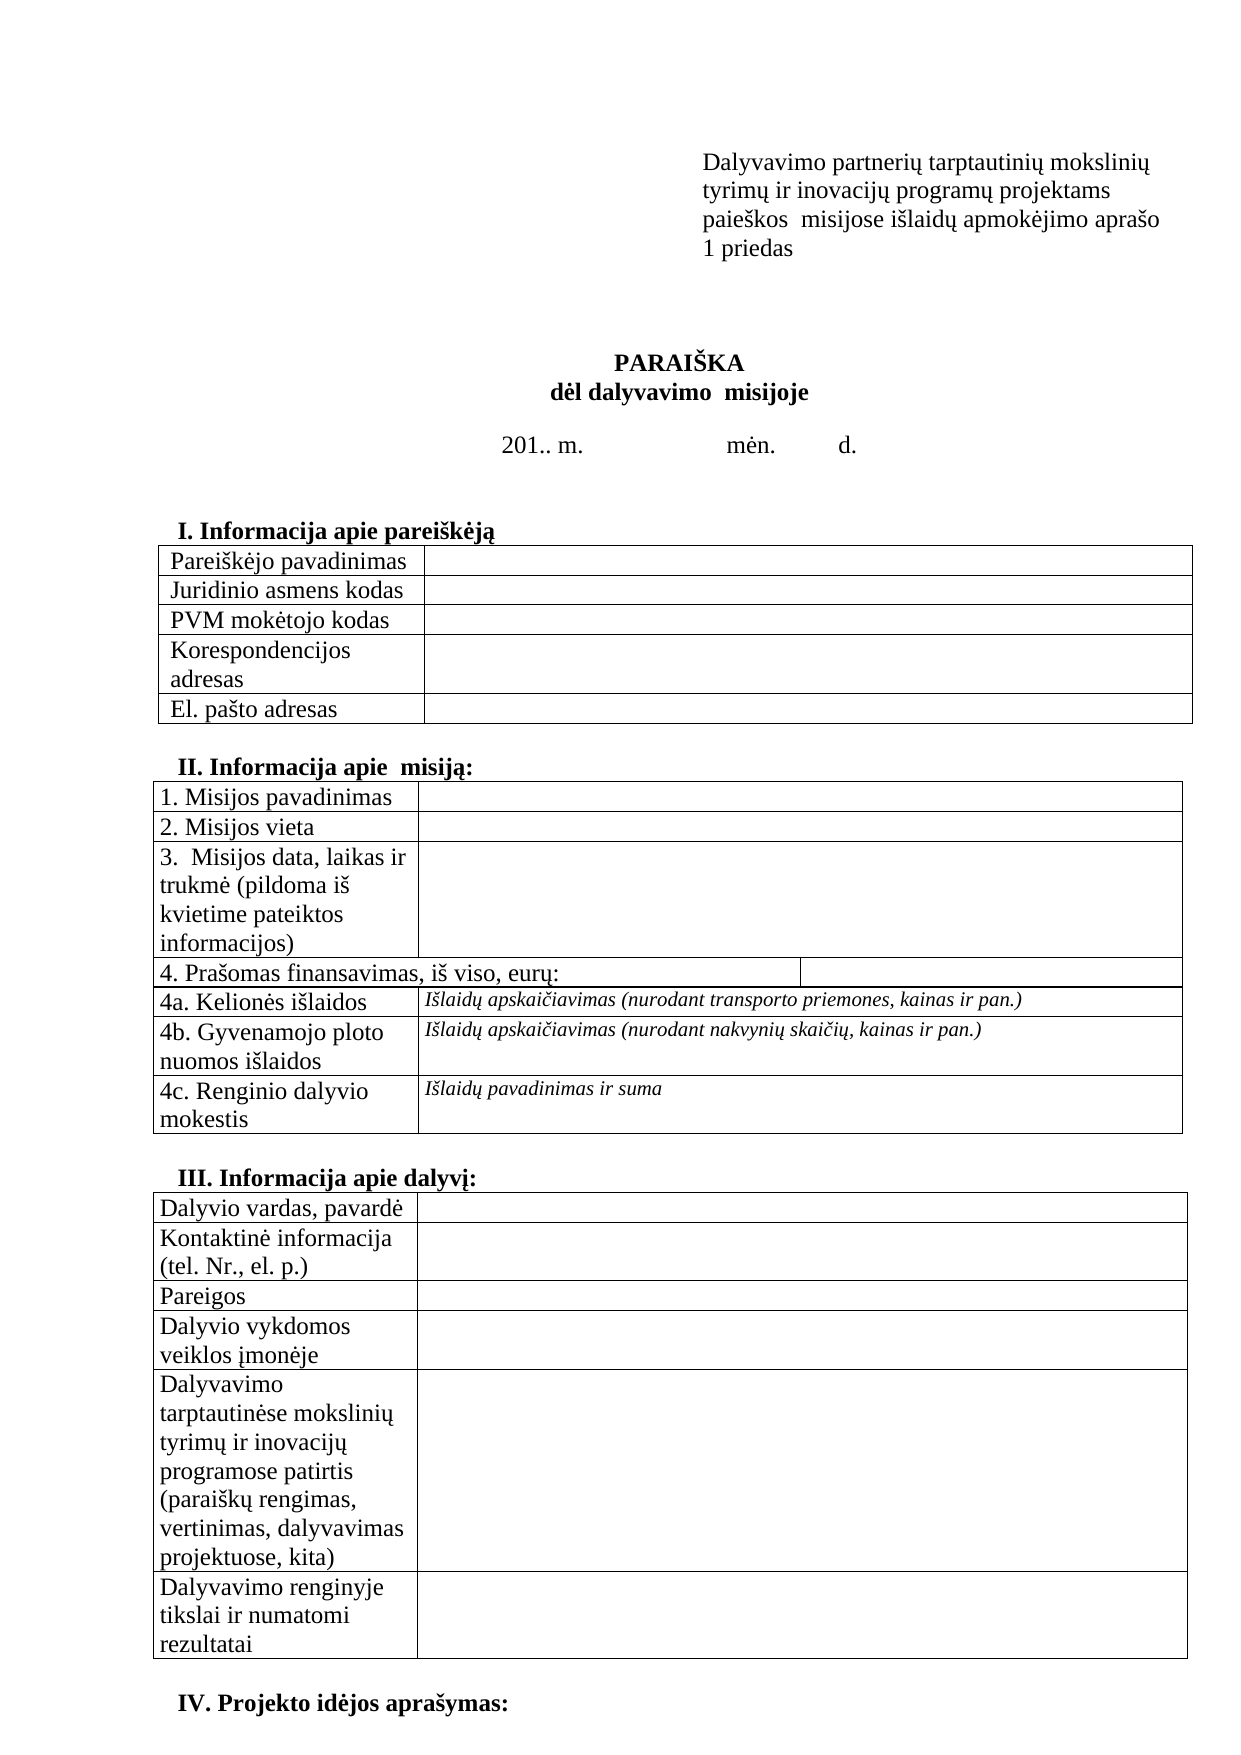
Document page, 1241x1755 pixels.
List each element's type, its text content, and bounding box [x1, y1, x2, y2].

table_cell Išlaidų pavadinimas ir suma [419, 1076, 1182, 1133]
text 1 priedas [702, 233, 1181, 262]
table_cell Korespondencijos adresas [159, 635, 424, 693]
table_cell [425, 576, 1192, 604]
table_cell [425, 605, 1192, 634]
table_cell 4. Prašomas finansavimas, iš viso, eurų: [154, 958, 800, 986]
table_cell [419, 812, 1182, 841]
text dėl dalyvavimo misijoje [177, 377, 1181, 406]
table_cell [418, 1281, 1187, 1310]
table_cell [801, 958, 1182, 986]
text tyrimų ir inovacijų programų projektams [702, 176, 1181, 204]
table_cell Išlaidų apskaičiavimas (nurodant transporto priemones, kainas ir pan.) [419, 988, 1182, 1016]
table_header 1. Misijos pavadinimas [154, 782, 418, 811]
table_cell [418, 1572, 1187, 1658]
table_header [425, 546, 1192, 574]
text 201.. m. mėn. d. [177, 430, 1181, 458]
text paieškos misijose išlaidų apmokėjimo aprašo [702, 204, 1181, 233]
table_cell Juridinio asmens kodas [159, 576, 424, 604]
table_cell [418, 1370, 1187, 1571]
text Dalyvavimo partnerių tarptautinių mokslinių [702, 147, 1181, 176]
table_cell El. pašto adresas [159, 694, 424, 722]
table_cell [419, 842, 1182, 957]
table_cell 2. Misijos vieta [154, 812, 418, 841]
text I. Informacija apie pareiškėją [177, 516, 1181, 545]
text III. Informacija apie dalyvį: [177, 1163, 1181, 1192]
table_cell Dalyvavimo tarptautinėse mokslinių tyrimų ir inovacijų programose patirtis (paraiškų rengimas, vertinimas, dalyvavimas projektuose, kita) [154, 1370, 417, 1571]
table_header Pareiškėjo pavadinimas [159, 546, 424, 574]
table_cell Išlaidų apskaičiavimas (nurodant nakvynių skaičių, kainas ir pan.) [419, 1017, 1182, 1075]
table_cell Kontaktinė informacija (tel. Nr., el. p.) [154, 1223, 417, 1280]
table_cell 4a. Kelionės išlaidos [154, 988, 418, 1016]
table_cell [425, 635, 1192, 693]
table_cell Dalyvavimo renginyje tikslai ir numatomi rezultatai [154, 1572, 417, 1658]
table_cell 3. Misijos data, laikas ir trukmė (pildoma iš kvietime pateiktos informacijos) [154, 842, 418, 957]
table_cell 4b. Gyvenamojo ploto nuomos išlaidos [154, 1017, 418, 1075]
table_cell PVM mokėtojo kodas [159, 605, 424, 634]
table_header [418, 1193, 1187, 1222]
text II. Informacija apie misiją: [177, 752, 1181, 781]
table_header Dalyvio vardas, pavardė [154, 1193, 417, 1222]
table_header [419, 782, 1182, 811]
table_cell 4c. Renginio dalyvio mokestis [154, 1076, 418, 1133]
table_cell Pareigos [154, 1281, 417, 1310]
table_cell [425, 694, 1192, 722]
text PARAIŠKA [177, 348, 1181, 377]
table_cell [418, 1223, 1187, 1280]
table_cell Dalyvio vykdomos veiklos įmonėje [154, 1311, 417, 1368]
text IV. Projekto idėjos aprašymas: [177, 1688, 1181, 1717]
table_cell [418, 1311, 1187, 1368]
